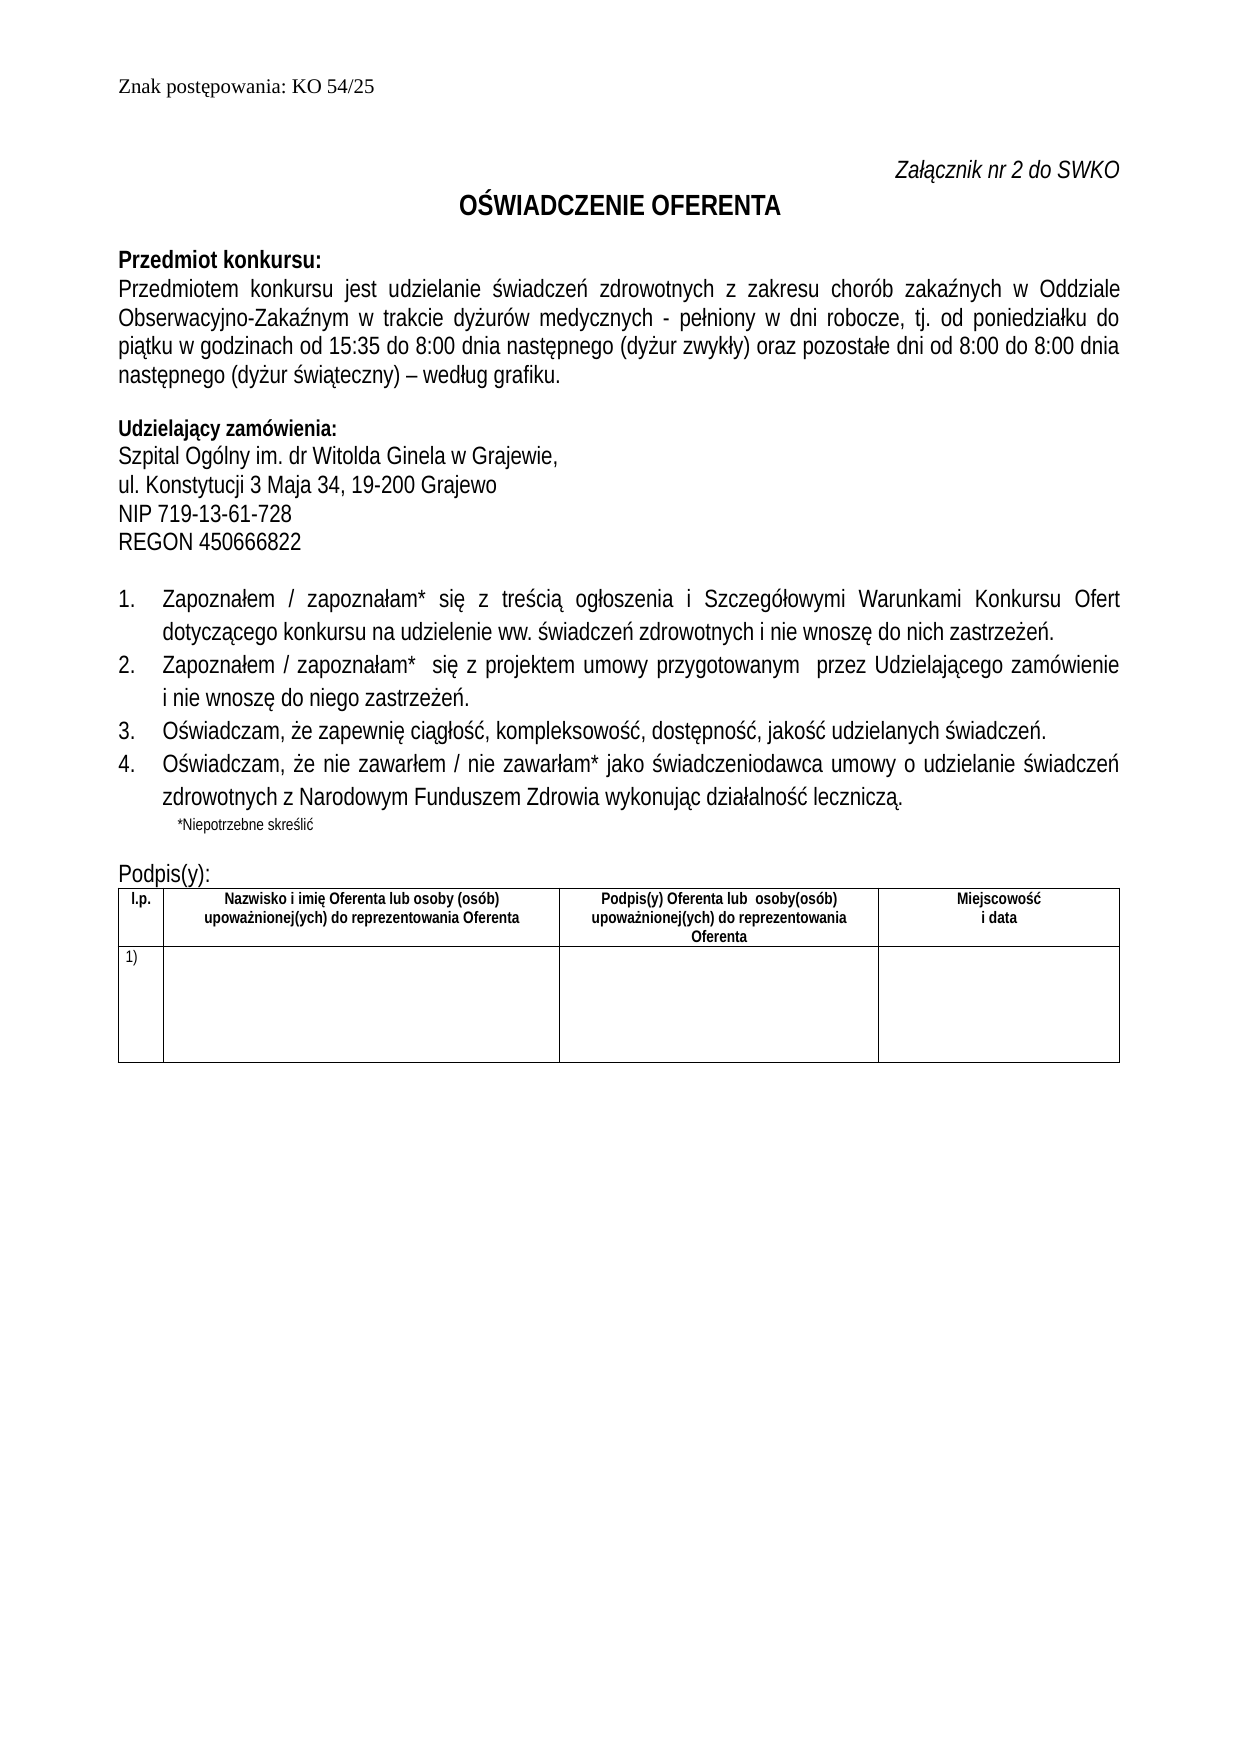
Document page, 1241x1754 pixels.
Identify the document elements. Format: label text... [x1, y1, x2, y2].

text Załącznik nr 2 do SWKO [118, 155, 1122, 183]
list Zapoznałem / zapoznałam* się z projektem umowy przygotowanym przez Udzielającego zamówienie i nie wnoszę do niego zastrzeżeń. [118, 650, 1122, 712]
list Oświadczam, że zapewnię ciągłość, kompleksowość, dostępność, jakość udzielanych świadczeń. [118, 716, 1122, 745]
table_header Nazwisko i imię Oferenta lub osoby (osób) upoważnionej(ych) do reprezentowania Oferenta [164, 889, 559, 946]
table_cell [879, 947, 1119, 1062]
text Podpis(y): [118, 859, 1122, 887]
table_cell [164, 947, 559, 1062]
table_header Podpis(y) Oferenta lub osoby(osób) upoważnionej(ych) do reprezentowania Oferenta [560, 889, 878, 946]
subtitle Przedmiot konkursu: [118, 245, 1122, 274]
text Udzielający zamówienia: [118, 415, 1122, 441]
text *Niepotrzebne skreślić [118, 815, 1122, 834]
table_header l.p. [119, 889, 163, 946]
text Szpital Ogólny im. dr Witolda Ginela w Grajewie, [118, 441, 1122, 470]
table_header Miejscowość i data [879, 889, 1119, 946]
text NIP 719-13-61-728 [118, 498, 1122, 527]
list Zapoznałem / zapoznałam* się z treścią ogłoszenia i Szczegółowymi Warunkami Konkursu Ofert dotyczącego konkursu na udzielenie ww. świadczeń zdrowotnych i nie wnoszę do nich zastrzeżeń. [118, 584, 1122, 646]
table_cell 1) [119, 947, 163, 1062]
text REGON 450666822 [118, 527, 1122, 556]
text Przedmiotem konkursu jest udzielanie świadczeń zdrowotnych z zakresu chorób zakaźnych w Oddziale Obserwacyjno-Zakaźnym w trakcie dyżurów medycznych - pełniony w dni robocze, tj. od poniedziałku do piątku w godzinach od 15:35 do 8:00 dnia następnego (dyżur zwykły) oraz pozostałe dni od 8:00 do 8:00 dnia następnego (dyżur świąteczny) – według grafiku. [118, 274, 1122, 388]
table_cell [560, 947, 878, 1062]
text ul. Konstytucji 3 Maja 34, 19-200 Grajewo [118, 470, 1122, 498]
text OŚWIADCZENIE OFERENTA [118, 188, 1122, 221]
list Oświadczam, że nie zawarłem / nie zawarłam* jako świadczeniodawca umowy o udzielanie świadczeń zdrowotnych z Narodowym Funduszem Zdrowia wykonując działalność leczniczą. [118, 749, 1122, 811]
